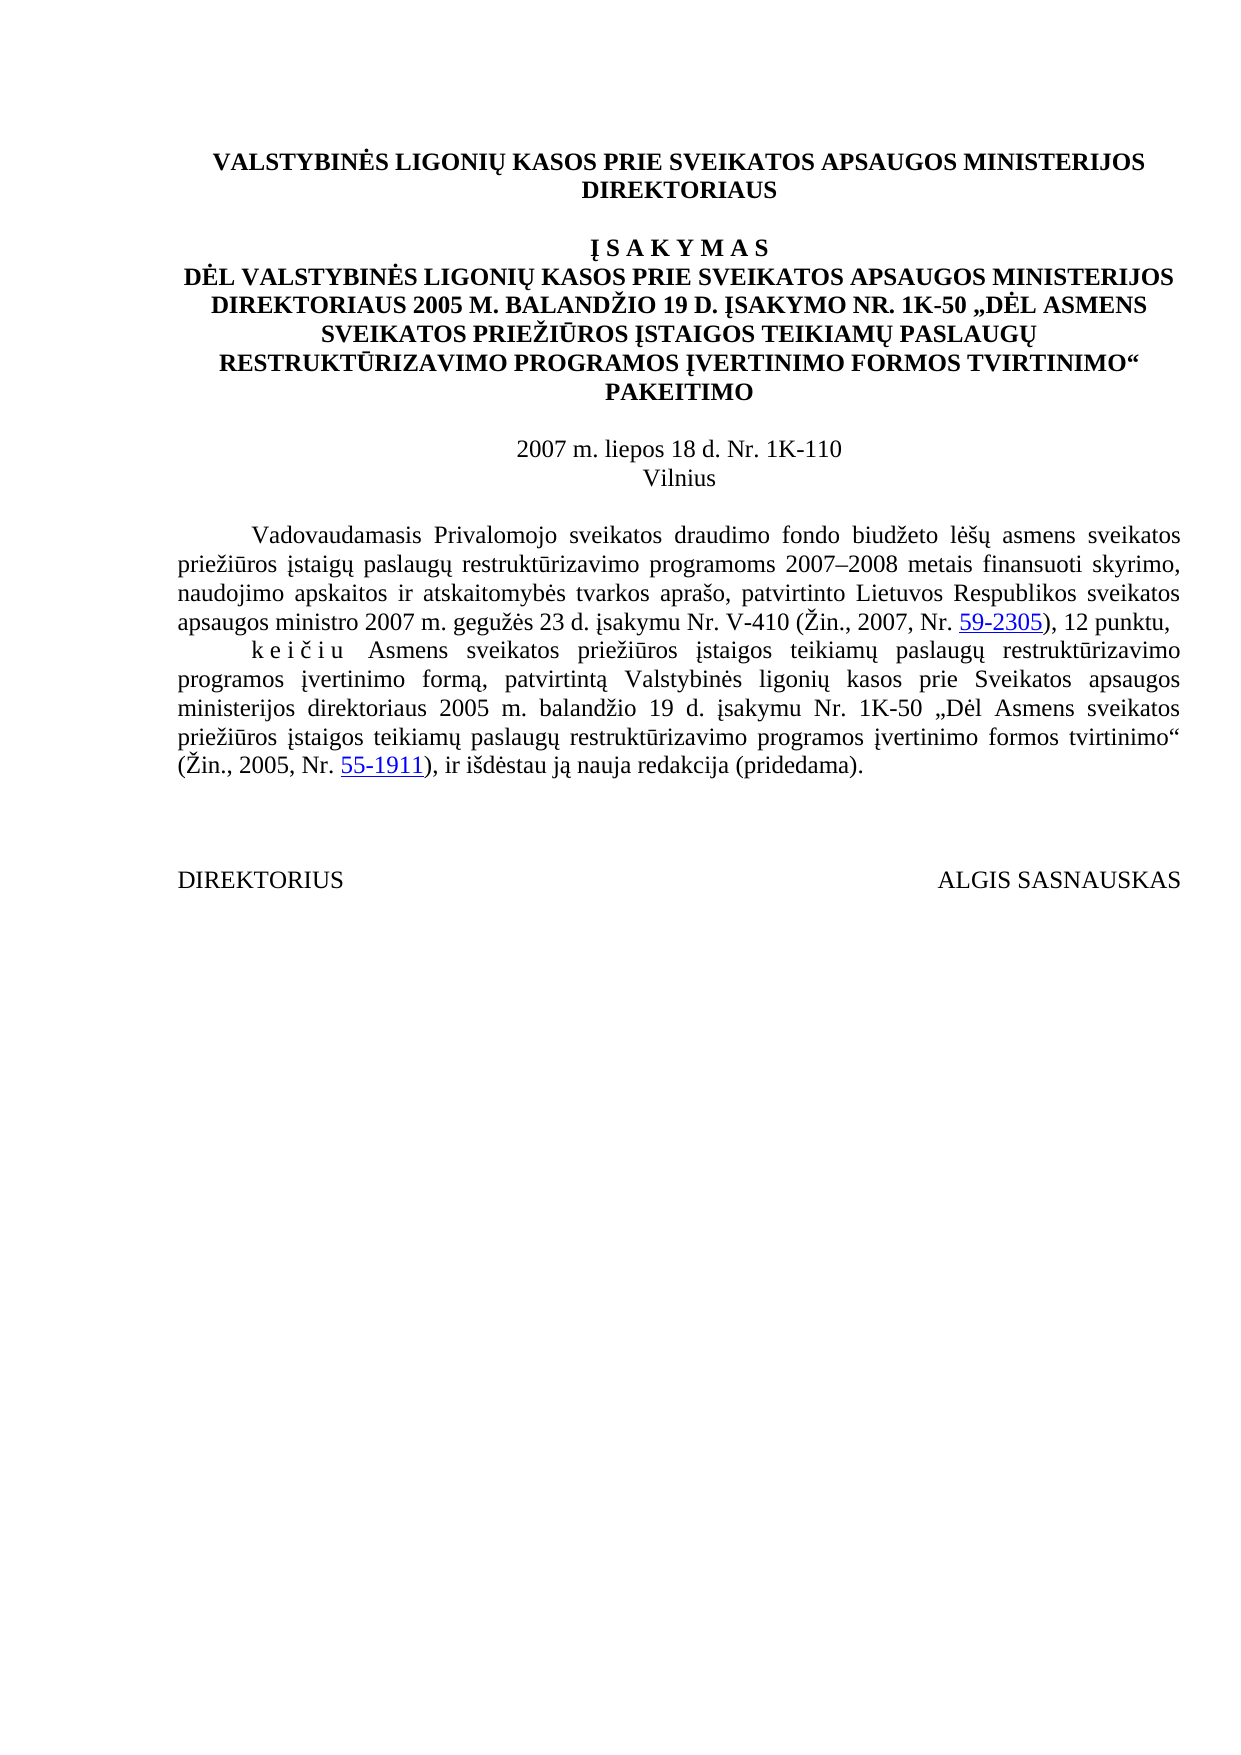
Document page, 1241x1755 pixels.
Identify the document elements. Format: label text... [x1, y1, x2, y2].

text VALSTYBINĖS LIGONIŲ KASOS PRIE SVEIKATOS APSAUGOS MINISTERIJOS DIREKTORIAUS [177, 147, 1181, 204]
text Direktorius Algis Sasnauskas [177, 866, 1181, 894]
text Vilnius [177, 463, 1181, 492]
text DĖL VALSTYBINĖS LIGONIŲ KASOS PRIE SVEIKATOS APSAUGOS MINISTERIJOS DIREKTORIAUS 2005 M. BALANDŽIO 19 D. ĮSAKYMO NR. 1K-50 „DĖL ASMENS SVEIKATOS PRIEŽIŪROS ĮSTAIGOS TEIKIAMŲ PASLAUGŲ RESTRUKTŪRIZAVIMO PROGRAMOS ĮVERTINIMO FORMOS TVIRTINIMO“ PAKEITIMO [177, 262, 1181, 406]
text 2007 m. liepos 18 d. Nr. 1K-110 [177, 434, 1181, 463]
text Vadovaudamasis Privalomojo sveikatos draudimo fondo biudžeto lėšų asmens sveikatos priežiūros įstaigų paslaugų restruktūrizavimo programoms 2007–2008 metais finansuoti skyrimo, naudojimo apskaitos ir atskaitomybės tvarkos aprašo, patvirtinto Lietuvos Respublikos sveikatos apsaugos ministro 2007 m. gegužės 23 d. įsakymu Nr. V-410 (Žin., 2007, Nr. 59-2305), 12 punktu, [177, 521, 1181, 636]
text keičiu Asmens sveikatos priežiūros įstaigos teikiamų paslaugų restruktūrizavimo programos įvertinimo formą, patvirtintą Valstybinės ligonių kasos prie Sveikatos apsaugos ministerijos direktoriaus 2005 m. balandžio 19 d. įsakymu Nr. 1K-50 „Dėl Asmens sveikatos priežiūros įstaigos teikiamų paslaugų restruktūrizavimo programos įvertinimo formos tvirtinimo“ (Žin., 2005, Nr. 55-1911), ir išdėstau ją nauja redakcija (pridedama). [177, 636, 1181, 779]
text Į S A K Y M A S [177, 233, 1181, 262]
